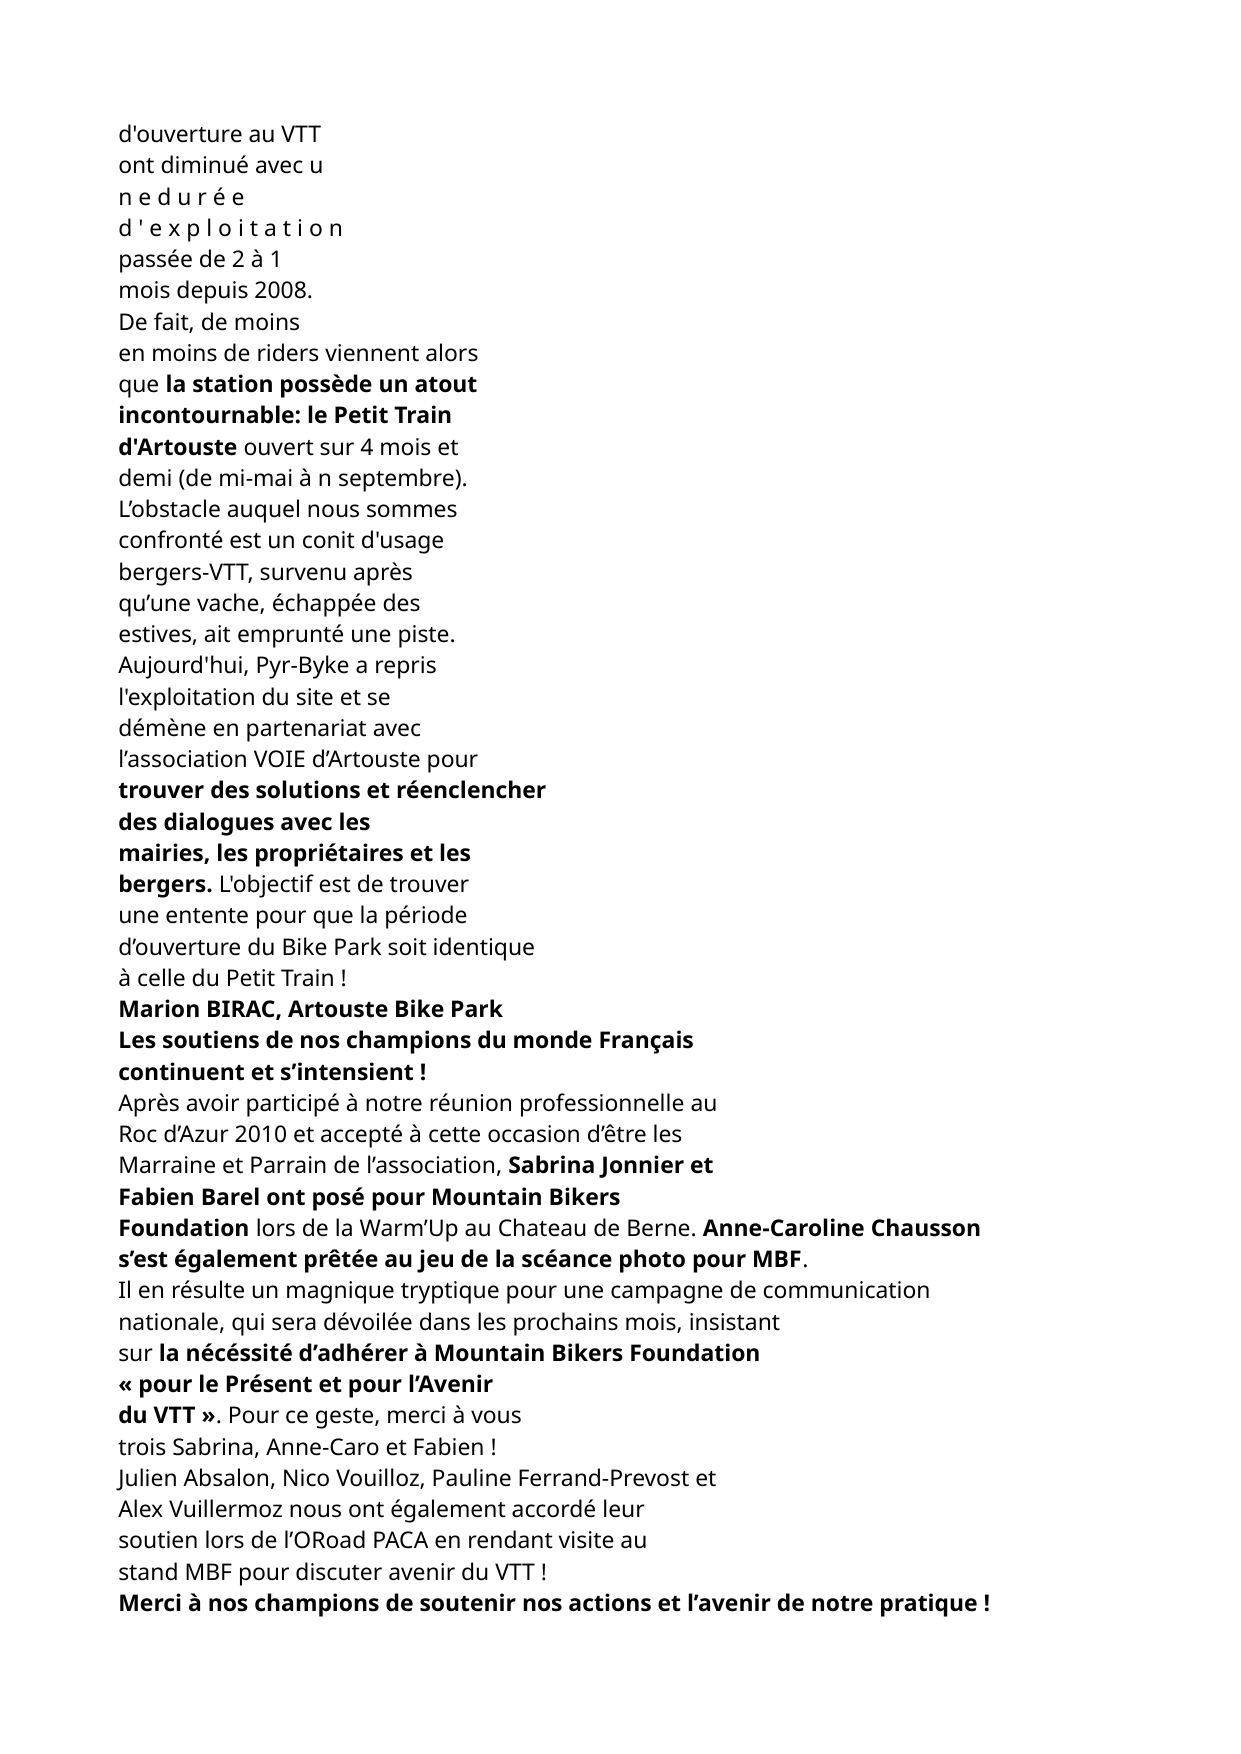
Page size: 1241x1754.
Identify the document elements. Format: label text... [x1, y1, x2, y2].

text Après avoir participé à notre réunion professionnelle au [118, 1087, 1122, 1118]
text Merci à nos champions de soutenir nos actions et l’avenir de notre pratique ! [118, 1587, 1122, 1618]
text trouver des solutions et réenclencher [118, 774, 1122, 806]
text Roc d’Azur 2010 et accepté à cette occasion d’être les [118, 1118, 1122, 1149]
text bergers-VTT, survenu après [118, 556, 1122, 587]
text De fait, de moins [118, 306, 1122, 337]
text nationale, qui sera dévoilée dans les prochains mois, insistant [118, 1306, 1122, 1337]
text Foundation lors de la Warm’Up au Chateau de Berne. Anne-Caroline Chausson [118, 1212, 1122, 1243]
text trois Sabrina, Anne-Caro et Fabien ! [118, 1431, 1122, 1462]
text que la station possède un atout [118, 368, 1122, 399]
text demi (de mi-mai à n septembre). [118, 462, 1122, 493]
text mois depuis 2008. [118, 274, 1122, 306]
text qu’une vache, échappée des [118, 587, 1122, 618]
text Les soutiens de nos champions du monde Français [118, 1024, 1122, 1056]
text à celle du Petit Train ! [118, 962, 1122, 993]
text Aujourd'hui, Pyr-Byke a repris [118, 649, 1122, 681]
text démène en partenariat avec [118, 712, 1122, 743]
text ont diminué avec u [118, 149, 1122, 181]
text Julien Absalon, Nico Vouilloz, Pauline Ferrand-Prevost et [118, 1462, 1122, 1493]
text stand MBF pour discuter avenir du VTT ! [118, 1556, 1122, 1587]
text passée de 2 à 1 [118, 243, 1122, 274]
text mairies, les propriétaires et les [118, 837, 1122, 868]
text sur la nécéssité d’adhérer à Mountain Bikers Foundation [118, 1337, 1122, 1368]
text d ' e x p l o i t a t i o n [118, 212, 1122, 243]
text continuent et s’intensient ! [118, 1056, 1122, 1087]
text confronté est un conit d'usage [118, 524, 1122, 556]
text du VTT ». Pour ce geste, merci à vous [118, 1399, 1122, 1431]
text bergers. L'objectif est de trouver [118, 868, 1122, 899]
text n e d u r é e [118, 181, 1122, 212]
text s’est également prêtée au jeu de la scéance photo pour MBF. [118, 1243, 1122, 1274]
text soutien lors de l’ORoad PACA en rendant visite au [118, 1524, 1122, 1556]
text estives, ait emprunté une piste. [118, 618, 1122, 649]
text incontournable: le Petit Train [118, 399, 1122, 431]
text Alex Vuillermoz nous ont également accordé leur [118, 1493, 1122, 1524]
text l’association VOIE d’Artouste pour [118, 743, 1122, 774]
text d'ouverture au VTT [118, 118, 1122, 149]
text des dialogues avec les [118, 806, 1122, 837]
text d’ouverture du Bike Park soit identique [118, 931, 1122, 962]
text une entente pour que la période [118, 899, 1122, 931]
text d'Artouste ouvert sur 4 mois et [118, 431, 1122, 462]
text Marion BIRAC, Artouste Bike Park [118, 993, 1122, 1024]
text Marraine et Parrain de l’association, Sabrina Jonnier et [118, 1149, 1122, 1181]
text en moins de riders viennent alors [118, 337, 1122, 368]
text l'exploitation du site et se [118, 681, 1122, 712]
text L’obstacle auquel nous sommes [118, 493, 1122, 524]
text « pour le Présent et pour l’Avenir [118, 1368, 1122, 1399]
text Il en résulte un magnique tryptique pour une campagne de communication [118, 1274, 1122, 1306]
text Fabien Barel ont posé pour Mountain Bikers [118, 1181, 1122, 1212]
